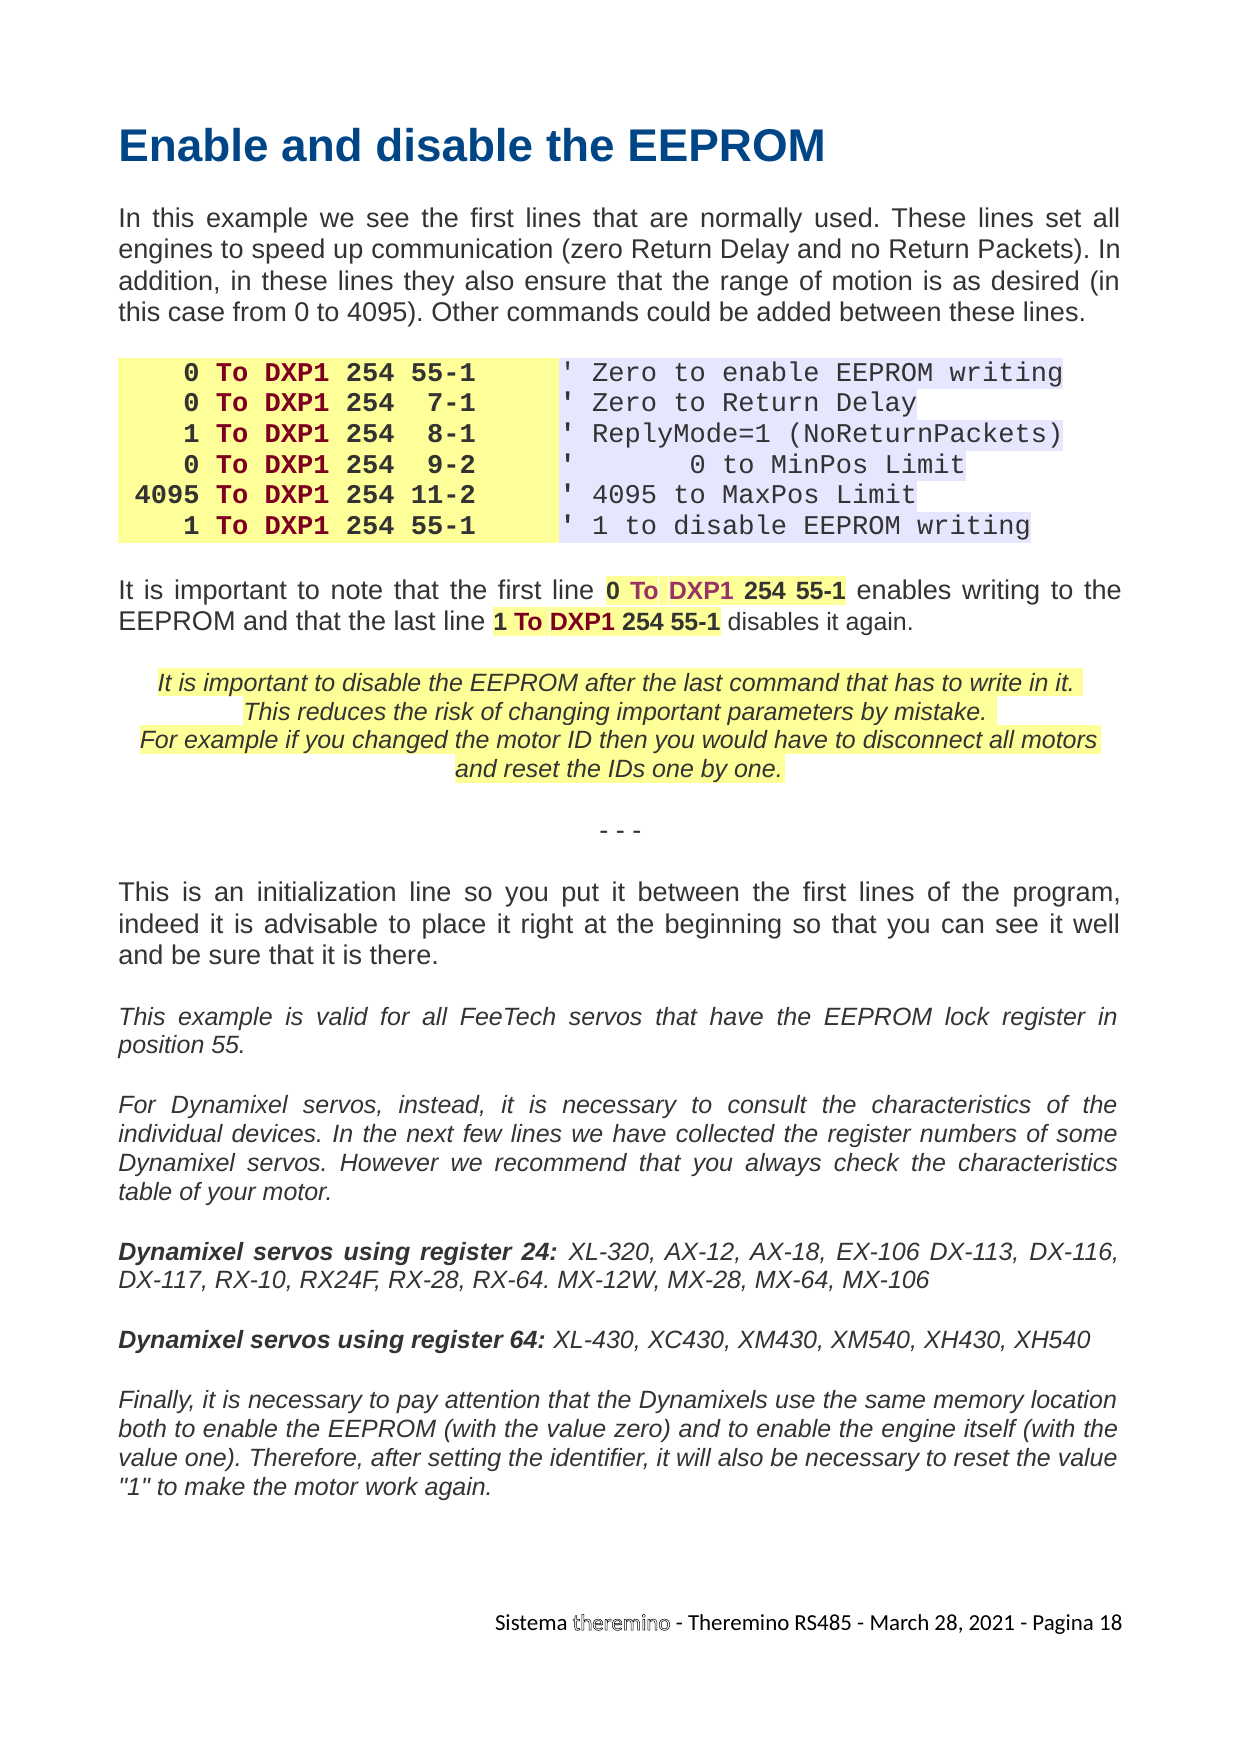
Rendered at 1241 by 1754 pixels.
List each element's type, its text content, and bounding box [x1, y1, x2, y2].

subtitle Enable and disable the EEPROM [118, 118, 1122, 171]
text 0 To DXP1 254 7-1 ' Zero to Return Delay [118, 389, 1122, 420]
text 4095 To DXP1 254 11-2 ' 4095 to MaxPos Limit [118, 481, 1122, 512]
text For Dynamixel servos, instead, it is necessary to consult the characteristics of the individual devices. In the next few lines we have collected the register numbers of some Dynamixel servos. However we recommend that you always check the characteristics table of your motor. [118, 1090, 1122, 1205]
text This example is valid for all FeeTech servos that have the EEPROM lock register in position 55. [118, 1001, 1122, 1059]
text 0 To DXP1 254 9-2 ' 0 to MinPos Limit [118, 451, 1122, 481]
text Finally, it is necessary to pay attention that the Dynamixels use the same memory location both to enable the EEPROM (with the value zero) and to enable the engine itself (with the value one). Therefore, after setting the identifier, it will also be necessary to reset the value "1" to make the motor work again. [118, 1385, 1122, 1500]
text It is important to disable the EEPROM after the last command that has to write in it. This reduces the risk of changing important parameters by mistake. For example if you changed the motor ID then you would have to disconnect all motors and reset the IDs one by one. [118, 668, 1122, 783]
text This is an initialization line so you put it between the first lines of the program, indeed it is advisable to place it right at the beginning so that you can see it well and be sure that it is there. [118, 876, 1122, 970]
text 1 To DXP1 254 55-1 ' 1 to disable EEPROM writing [118, 512, 1122, 543]
text Dynamixel servos using register 24: XL-320, AX-12, AX-18, EX-106 DX-113, DX-116, DX-117, RX-10, RX24F, RX-28, RX-64. MX-12W, MX-28, MX-64, MX-106 [118, 1236, 1122, 1294]
text In this example we see the first lines that are normally used. These lines set all engines to speed up communication (zero Return Delay and no Return Packets). In addition, in these lines they also ensure that the range of motion is as desired (in this case from 0 to 4095). Other commands could be added between these lines. [118, 202, 1122, 327]
text 0 To DXP1 254 55-1 ' Zero to enable EEPROM writing [118, 358, 1122, 389]
text It is important to note that the first line 0 To DXP1 254 55-1 enables writing to the EEPROM and that the last line 1 To DXP1 254 55-1 disables it again. [118, 574, 1122, 636]
text Dynamixel servos using register 64: XL-430, XC430, XM430, XM540, XH430, XH540 [118, 1325, 1122, 1354]
text - - - [118, 814, 1122, 845]
text 1 To DXP1 254 8-1 ' ReplyMode=1 (NoReturnPackets) [118, 420, 1122, 451]
